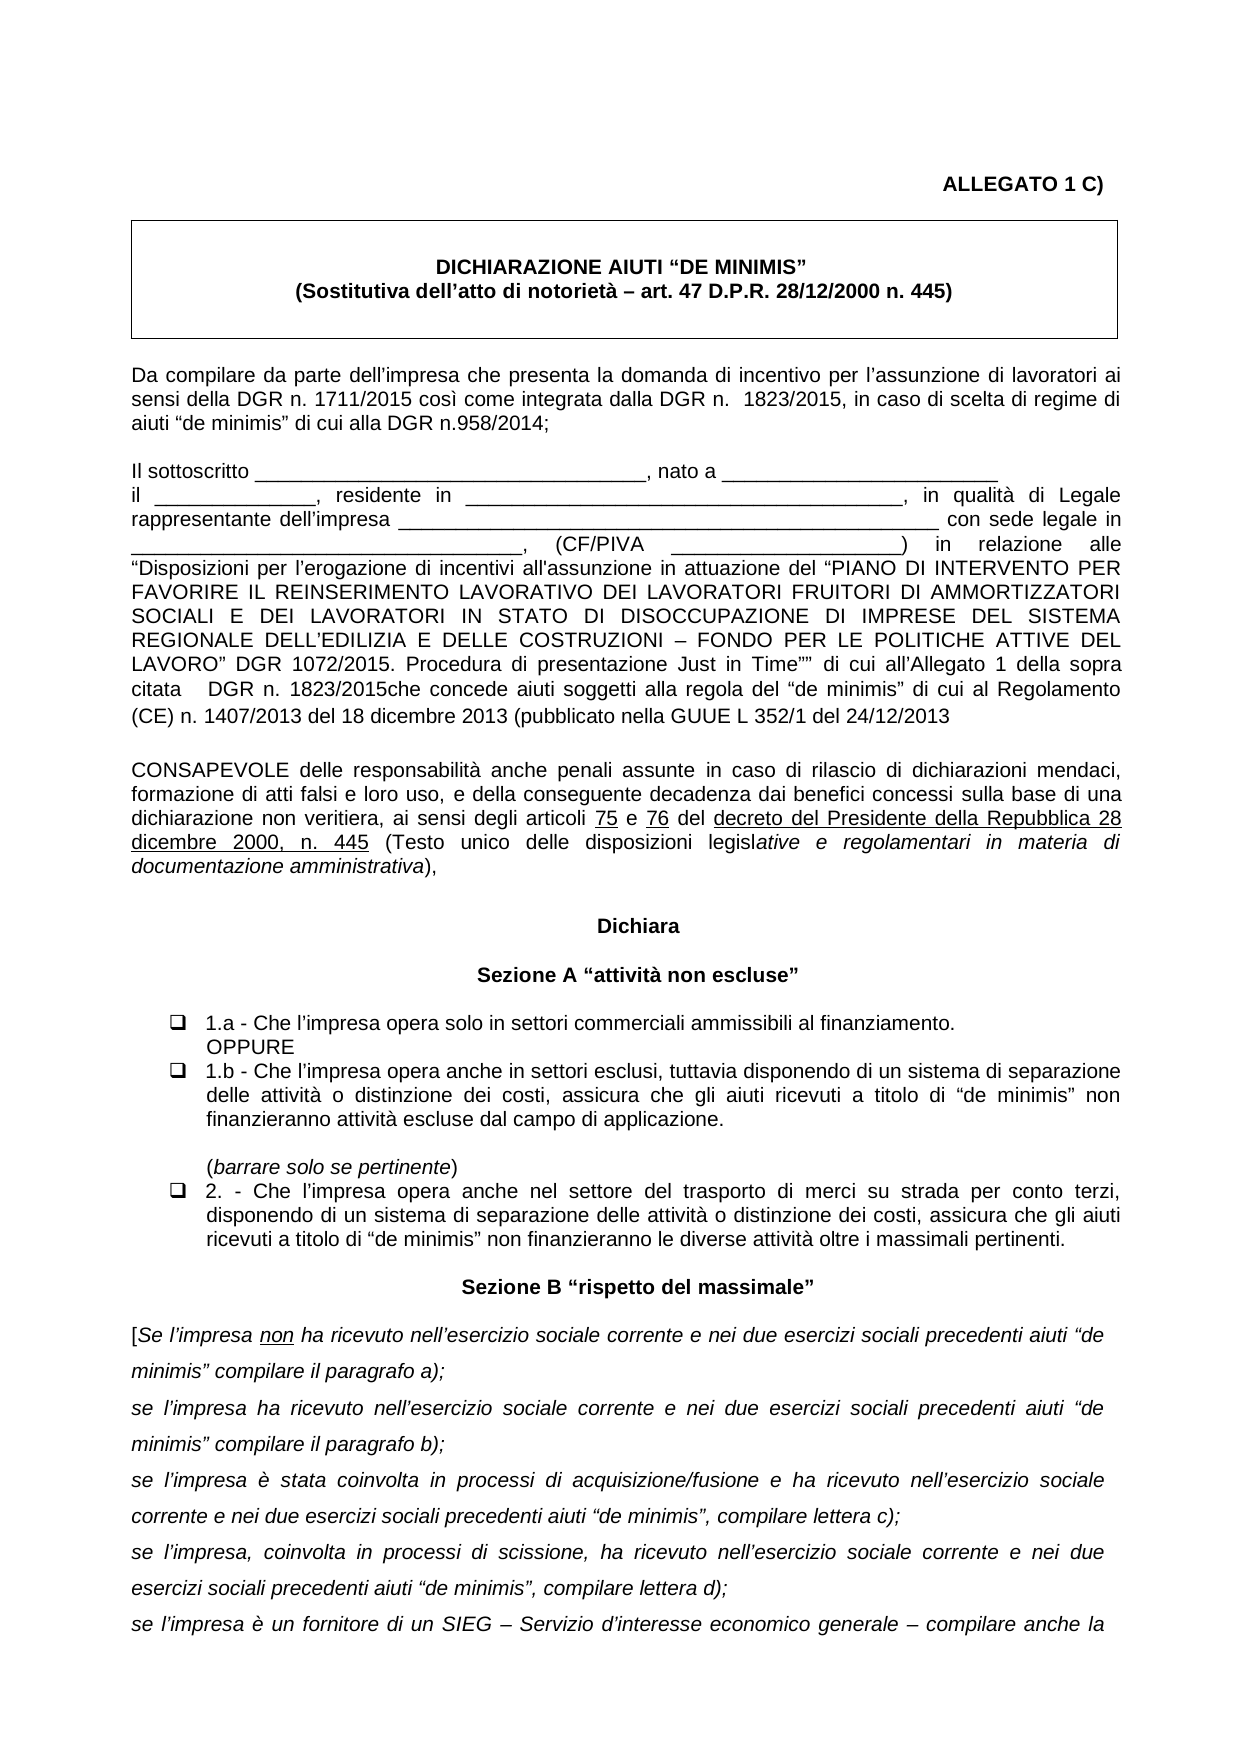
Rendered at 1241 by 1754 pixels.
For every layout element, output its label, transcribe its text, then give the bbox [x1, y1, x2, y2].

text Sezione A “attività non escluse” [169, 962, 1107, 987]
list 1.a - Che l’impresa opera solo in settori commerciali ammissibili al finanziamento. [169, 1011, 1122, 1035]
text (barrare solo se pertinente) [206, 1155, 1122, 1179]
text CONSAPEVOLE delle responsabilità anche penali assunte in caso di rilascio di dichiarazioni mendaci, formazione di atti falsi e loro uso, e della conseguente decadenza dai benefici concessi sulla base di una dichiarazione non veritiera, ai sensi degli articoli 75 e 76 del decreto del Presidente della Repubblica 28 dicembre 2000, n. 445 (Testo unico delle disposizioni legislative e regolamentari in materia di documentazione amministrativa), [131, 758, 1122, 878]
text il ______________, residente in ______________________________________, in qualità di Legale rappresentante dell’impresa _______________________________________________ con sede legale in __________________________________, (CF/PIVA ____________________) in relazione alle “Disposizioni per l’erogazione di incentivi all'assunzione in attuazione del “PIANO DI INTERVENTO PER FAVORIRE IL REINSERIMENTO LAVORATIVO DEI LAVORATORI FRUITORI DI AMMORTIZZATORI SOCIALI E DEI LAVORATORI IN STATO DI DISOCCUPAZIONE DI IMPRESE DEL SISTEMA REGIONALE DELL’EDILIZIA E DELLE COSTRUZIONI – FONDO PER LE POLITICHE ATTIVE DEL LAVORO” DGR 1072/2015. Procedura di presentazione Just in Time”” di cui all’Allegato 1 della sopra citata DGR n. 1823/2015che concede aiuti soggetti alla regola del “de minimis” di cui al Regolamento (CE) n. 1407/2013 del 18 dicembre 2013 (pubblicato nella GUUE L 352/1 del 24/12/2013 [131, 483, 1122, 728]
text se l’impresa ha ricevuto nell’esercizio sociale corrente e nei due esercizi sociali precedenti aiuti “de minimis” compilare il paragrafo b); [131, 1396, 1107, 1456]
text Il sottoscritto __________________________________, nato a ________________________ [131, 459, 1122, 483]
list 2. - Che l’impresa opera anche nel settore del trasporto di merci su strada per conto terzi, disponendo di un sistema di separazione delle attività o distinzione dei costi, assicura che gli aiuti ricevuti a titolo di “de minimis” non finanzieranno le diverse attività oltre i massimali pertinenti. [169, 1179, 1122, 1251]
text Dichiara [169, 914, 1107, 938]
text OPPURE [206, 1035, 1122, 1059]
text [Se l’impresa non ha ricevuto nell’esercizio sociale corrente e nei due esercizi sociali precedenti aiuti “de minimis” compilare il paragrafo a); [131, 1323, 1107, 1383]
text Sezione B “rispetto del massimale” [169, 1275, 1107, 1299]
text ALLEGATO 1 C) [942, 172, 1122, 196]
table_header DICHIARAZIONE AIUTI “DE MINIMIS” (Sostitutiva dell’atto di notorietà – art. 47 D.P.R. 28/12/2000 n. 445) [132, 221, 1117, 338]
text se l’impresa è un fornitore di un SIEG – Servizio d’interesse economico generale – compilare anche la [131, 1612, 1107, 1636]
text se l’impresa, coinvolta in processi di scissione, ha ricevuto nell’esercizio sociale corrente e nei due esercizi sociali precedenti aiuti “de minimis”, compilare lettera d); [131, 1540, 1107, 1600]
list 1.b - Che l’impresa opera anche in settori esclusi, tuttavia disponendo di un sistema di separazione delle attività o distinzione dei costi, assicura che gli aiuti ricevuti a titolo di “de minimis” non finanzieranno attività escluse dal campo di applicazione. [169, 1059, 1122, 1131]
text se l’impresa è stata coinvolta in processi di acquisizione/fusione e ha ricevuto nell’esercizio sociale corrente e nei due esercizi sociali precedenti aiuti “de minimis”, compilare lettera c); [131, 1468, 1107, 1528]
text Da compilare da parte dell’impresa che presenta la domanda di incentivo per l’assunzione di lavoratori ai sensi della DGR n. 1711/2015 così come integrata dalla DGR n. 1823/2015, in caso di scelta di regime di aiuti “de minimis” di cui alla DGR n.958/2014; [131, 363, 1122, 435]
